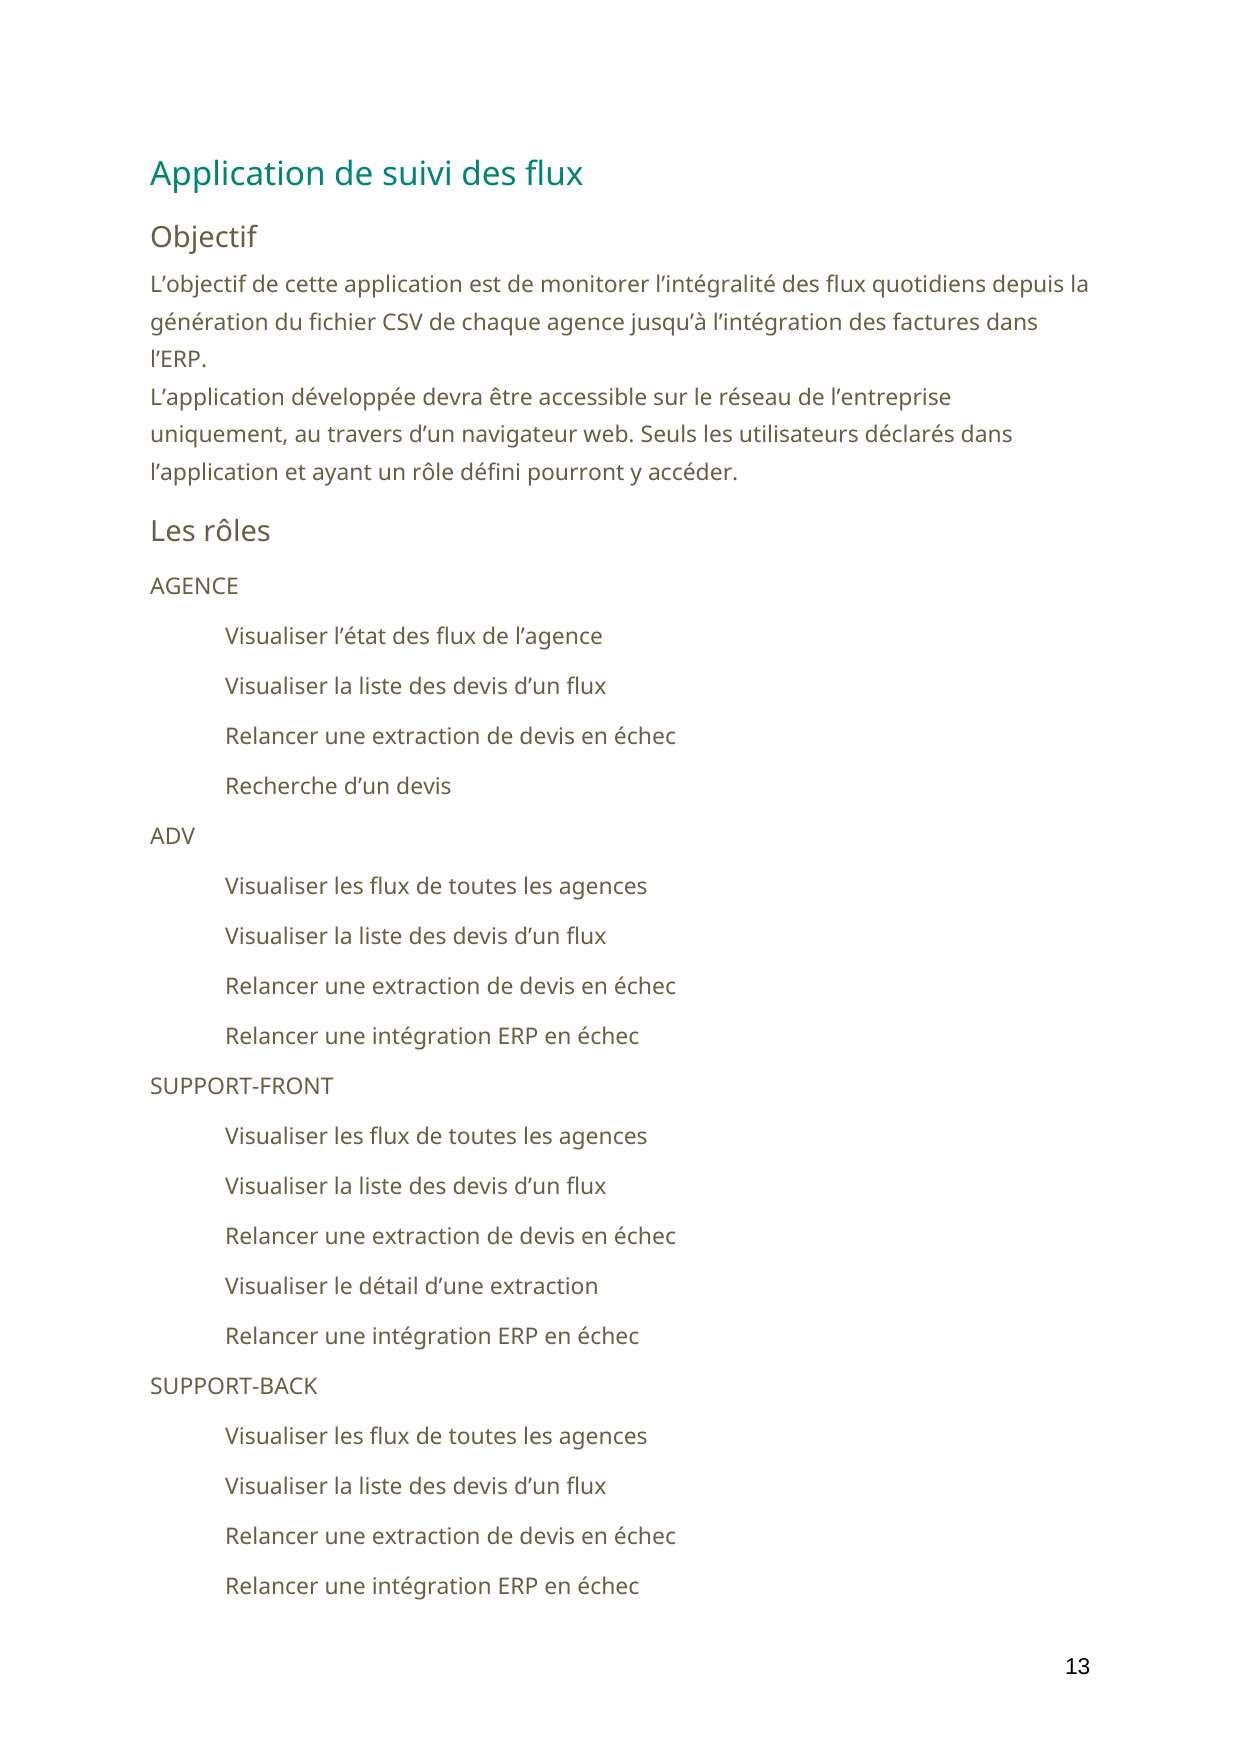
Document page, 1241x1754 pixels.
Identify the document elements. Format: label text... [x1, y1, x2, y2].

text ADV [150, 820, 1090, 851]
text Relancer une extraction de devis en échec [150, 720, 1090, 751]
text Relancer une extraction de devis en échec [150, 1520, 1090, 1551]
subtitle Les rôles [150, 510, 1090, 550]
text Relancer une extraction de devis en échec [150, 1220, 1090, 1251]
text Recherche d’un devis [150, 770, 1090, 801]
text L’objectif de cette application est de monitorer l’intégralité des flux quotidiens depuis la génération du fichier CSV de chaque agence jusqu’à l’intégration des factures dans l’ERP. L’application développée devra être accessible sur le réseau de l’entreprise uniquement, au travers d’un navigateur web. Seuls les utilisateurs déclarés dans l’application et ayant un rôle défini pourront y accéder. [150, 268, 1090, 487]
text Relancer une intégration ERP en échec [150, 1570, 1090, 1601]
text Visualiser les flux de toutes les agences [150, 1120, 1090, 1151]
text Visualiser la liste des devis d’un flux [150, 670, 1090, 701]
text Relancer une extraction de devis en échec [150, 970, 1090, 1001]
text Visualiser les flux de toutes les agences [150, 1420, 1090, 1451]
text Relancer une intégration ERP en échec [150, 1320, 1090, 1351]
text AGENCE [150, 570, 1090, 601]
text Visualiser la liste des devis d’un flux [150, 1470, 1090, 1501]
text Visualiser le détail d’une extraction [150, 1270, 1090, 1301]
text Visualiser la liste des devis d’un flux [150, 920, 1090, 951]
text SUPPORT-FRONT [150, 1070, 1090, 1101]
subtitle Objectif [150, 216, 1090, 256]
text Visualiser la liste des devis d’un flux [150, 1170, 1090, 1201]
text Visualiser les flux de toutes les agences [150, 870, 1090, 901]
text Visualiser l’état des flux de l’agence [150, 620, 1090, 651]
text SUPPORT-BACK [150, 1370, 1090, 1401]
subtitle Application de suivi des flux [150, 150, 1090, 195]
text Relancer une intégration ERP en échec [150, 1020, 1090, 1051]
